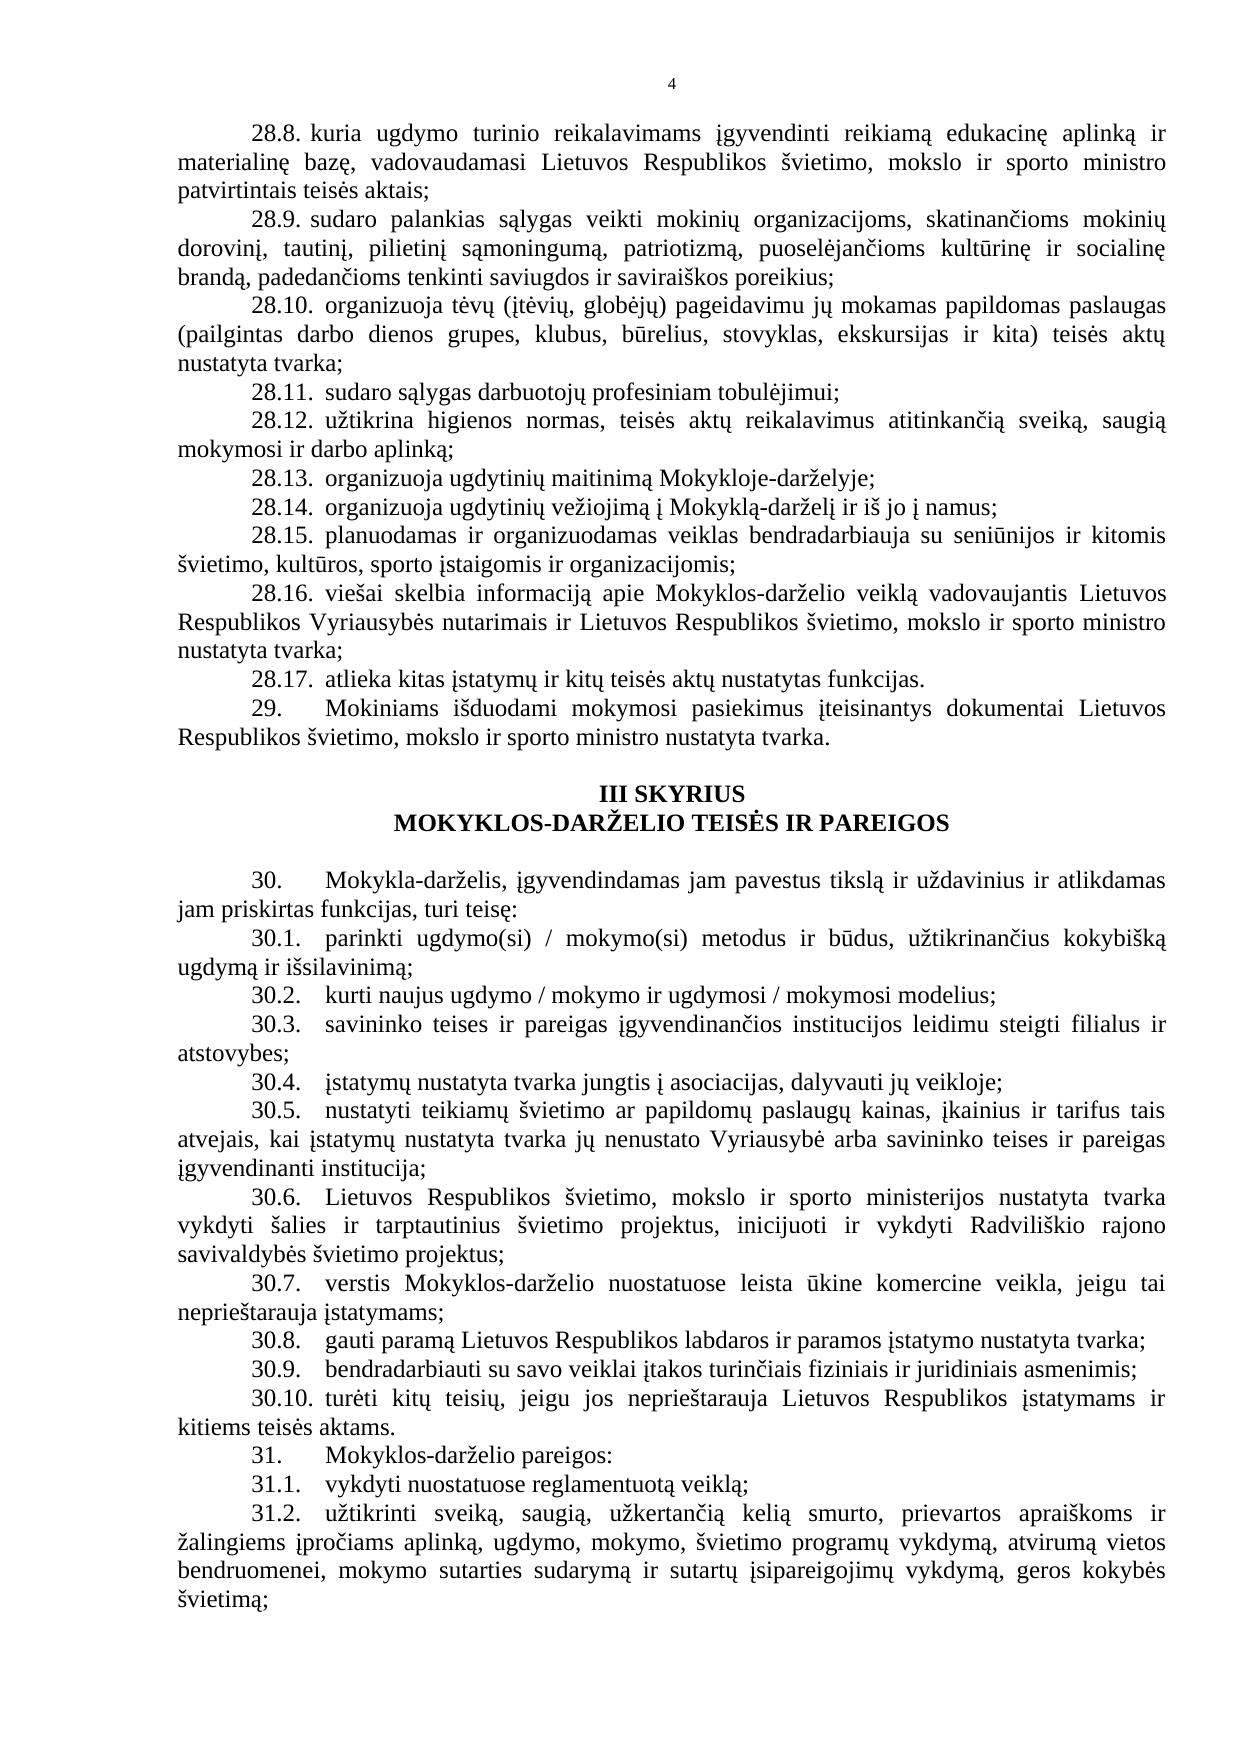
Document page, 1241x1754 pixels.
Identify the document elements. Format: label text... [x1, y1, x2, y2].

text 30.1. parinkti ugdymo(si) / mokymo(si) metodus ir būdus, užtikrinančius kokybišką ugdymą ir išsilavinimą; [177, 923, 1167, 981]
text 28.10. organizuoja tėvų (įtėvių, globėjų) pageidavimu jų mokamas papildomas paslaugas (pailgintas darbo dienos grupes, klubus, būrelius, stovyklas, ekskursijas ir kita) teisės aktų nustatyta tvarka; [177, 291, 1167, 377]
text 28.15. planuodamas ir organizuodamas veiklas bendradarbiauja su seniūnijos ir kitomis švietimo, kultūros, sporto įstaigomis ir organizacijomis; [177, 521, 1167, 578]
text 30. Mokykla-darželis, įgyvendindamas jam pavestus tikslą ir uždavinius ir atlikdamas jam priskirtas funkcijas, turi teisę: [177, 866, 1167, 923]
text 31.1. vykdyti nuostatuose reglamentuotą veiklą; [177, 1469, 1167, 1498]
text 28.12. užtikrina higienos normas, teisės aktų reikalavimus atitinkančią sveiką, saugią mokymosi ir darbo aplinką; [177, 406, 1167, 463]
text 28.9. sudaro palankias sąlygas veikti mokinių organizacijoms, skatinančioms mokinių dorovinį, tautinį, pilietinį sąmoningumą, patriotizmą, puoselėjančioms kultūrinę ir socialinę brandą, padedančioms tenkinti saviugdos ir saviraiškos poreikius; [177, 204, 1167, 291]
text 31.2. užtikrinti sveiką, saugią, užkertančią kelią smurto, prievartos apraiškoms ir žalingiems įpročiams aplinką, ugdymo, mokymo, švietimo programų vykdymą, atvirumą vietos bendruomenei, mokymo sutarties sudarymą ir sutartų įsipareigojimų vykdymą, geros kokybės švietimą; [177, 1498, 1167, 1613]
text 28.8. kuria ugdymo turinio reikalavimams įgyvendinti reikiamą edukacinę aplinką ir materialinę bazę, vadovaudamasi Lietuvos Respublikos švietimo, mokslo ir sporto ministro patvirtintais teisės aktais; [177, 118, 1167, 204]
text 30.5. nustatyti teikiamų švietimo ar papildomų paslaugų kainas, įkainius ir tarifus tais atvejais, kai įstatymų nustatyta tvarka jų nenustato Vyriausybė arba savininko teises ir pareigas įgyvendinanti institucija; [177, 1096, 1167, 1182]
text 30.3. savininko teises ir pareigas įgyvendinančios institucijos leidimu steigti filialus ir atstovybes; [177, 1009, 1167, 1067]
text 28.16. viešai skelbia informaciją apie Mokyklos-darželio veiklą vadovaujantis Lietuvos Respublikos Vyriausybės nutarimais ir Lietuvos Respublikos švietimo, mokslo ir sporto ministro nustatyta tvarka; [177, 578, 1167, 664]
text 30.4. įstatymų nustatyta tvarka jungtis į asociacijas, dalyvauti jų veikloje; [177, 1067, 1167, 1096]
text 28.17. atlieka kitas įstatymų ir kitų teisės aktų nustatytas funkcijas. [177, 664, 1167, 693]
text 30.9. bendradarbiauti su savo veiklai įtakos turinčiais fiziniais ir juridiniais asmenimis; [177, 1354, 1167, 1383]
text 31. Mokyklos-darželio pareigos: [177, 1441, 1167, 1469]
text 29. Mokiniams išduodami mokymosi pasiekimus įteisinantys dokumentai Lietuvos Respublikos švietimo, mokslo ir sporto ministro nustatyta tvarka. [177, 693, 1167, 751]
text 30.8. gauti paramą Lietuvos Respublikos labdaros ir paramos įstatymo nustatyta tvarka; [177, 1326, 1167, 1354]
text 30.10. turėti kitų teisių, jeigu jos neprieštarauja Lietuvos Respublikos įstatymams ir kitiems teisės aktams. [177, 1383, 1167, 1441]
text III SKYRIUS [177, 779, 1167, 808]
text 28.11. sudaro sąlygas darbuotojų profesiniam tobulėjimui; [177, 377, 1167, 406]
text 28.13. organizuoja ugdytinių maitinimą Mokykloje-darželyje; [177, 463, 1167, 492]
text 30.6. Lietuvos Respublikos švietimo, mokslo ir sporto ministerijos nustatyta tvarka vykdyti šalies ir tarptautinius švietimo projektus, inicijuoti ir vykdyti Radviliškio rajono savivaldybės švietimo projektus; [177, 1182, 1167, 1268]
text MOKYKLOS-DARŽELIO TEISĖS IR PAREIGOS [177, 808, 1167, 837]
text 30.7. verstis Mokyklos-darželio nuostatuose leista ūkine komercine veikla, jeigu tai neprieštarauja įstatymams; [177, 1268, 1167, 1326]
text 28.14. organizuoja ugdytinių vežiojimą į Mokyklą-darželį ir iš jo į namus; [177, 492, 1167, 521]
text 30.2. kurti naujus ugdymo / mokymo ir ugdymosi / mokymosi modelius; [177, 981, 1167, 1009]
